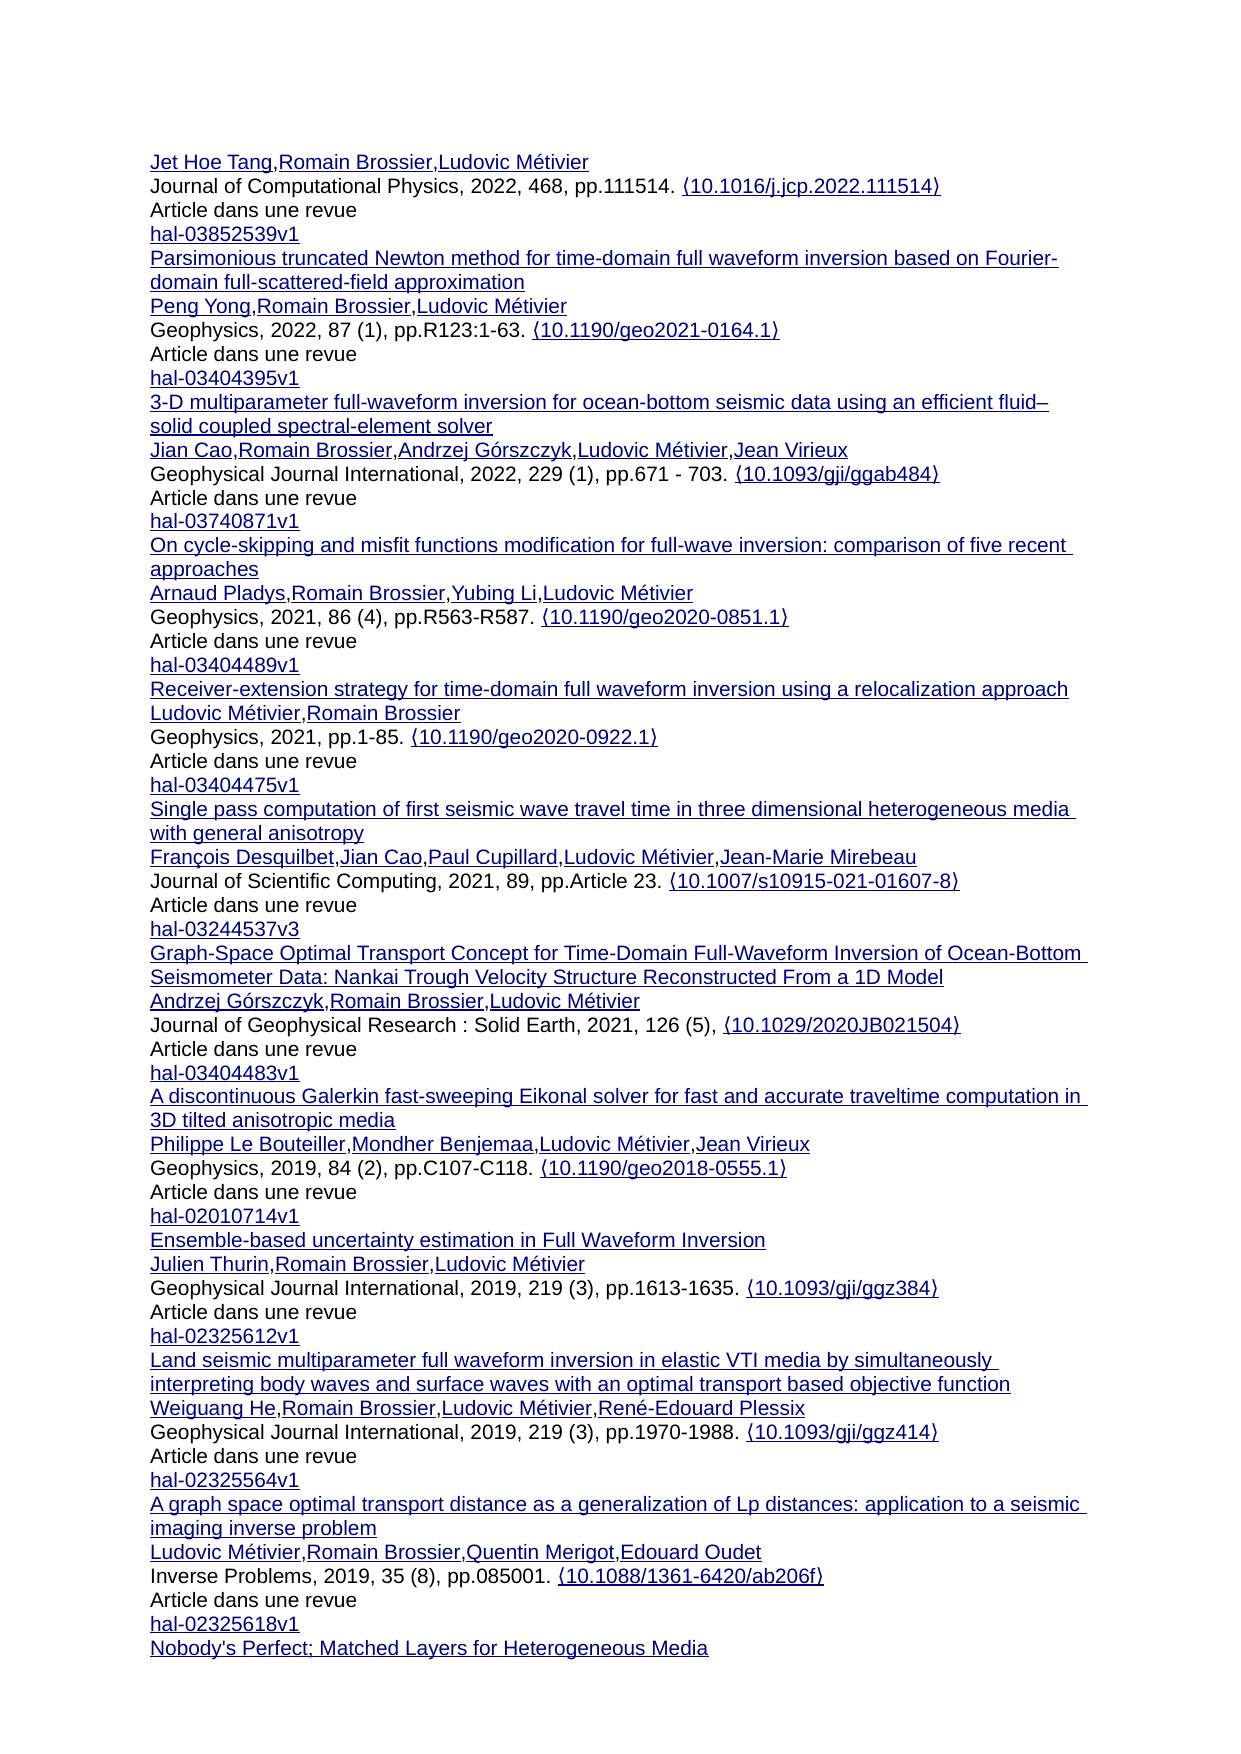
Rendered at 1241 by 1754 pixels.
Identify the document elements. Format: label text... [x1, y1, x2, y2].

table_cell Graph‐Space Optimal Transport Concept for Time‐Domain Full‐Waveform Inversion of Ocean‐Bottom Seismometer Data: Nankai Trough Velocity Structure Reconstructed From a 1D Model Andrzej Górszczyk,Romain Brossier,Ludovic Métivier Journal of Geophysical Research : Solid Earth, 2021, 126 (5), ⟨10.1029/2020JB021504⟩ Article dans une revue hal-03404483v1 [150, 941, 1090, 1084]
table_cell 3-D multiparameter full-waveform inversion for ocean-bottom seismic data using an efficient fluid–solid coupled spectral-element solver Jian Cao,Romain Brossier,Andrzej Górszczyk,Ludovic Métivier,Jean Virieux Geophysical Journal International, 2022, 229 (1), pp.671 - 703. ⟨10.1093/gji/ggab484⟩ Article dans une revue hal-03740871v1 [150, 390, 1090, 533]
table_cell On cycle-skipping and misfit functions modification for full-wave inversion: comparison of five recent approaches Arnaud Pladys,Romain Brossier,Yubing Li,Ludovic Métivier Geophysics, 2021, 86 (4), pp.R563-R587. ⟨10.1190/geo2020-0851.1⟩ Article dans une revue hal-03404489v1 [150, 533, 1090, 677]
table_cell Ensemble-based uncertainty estimation in Full Waveform Inversion Julien Thurin,Romain Brossier,Ludovic Métivier Geophysical Journal International, 2019, 219 (3), pp.1613-1635. ⟨10.1093/gji/ggz384⟩ Article dans une revue hal-02325612v1 [150, 1228, 1090, 1348]
table_cell Parsimonious truncated Newton method for time-domain full waveform inversion based on Fourier-domain full-scattered-field approximation Peng Yong,Romain Brossier,Ludovic Métivier Geophysics, 2022, 87 (1), pp.R123:1-63. ⟨10.1190/geo2021-0164.1⟩ Article dans une revue hal-03404395v1 [150, 246, 1090, 389]
table_cell Land seismic multiparameter full waveform inversion in elastic VTI media by simultaneously interpreting body waves and surface waves with an optimal transport based objective function Weiguang He,Romain Brossier,Ludovic Métivier,René-Edouard Plessix Geophysical Journal International, 2019, 219 (3), pp.1970-1988. ⟨10.1093/gji/ggz414⟩ Article dans une revue hal-02325564v1 [150, 1348, 1090, 1492]
table_cell Jet Hoe Tang,Romain Brossier,Ludovic Métivier Journal of Computational Physics, 2022, 468, pp.111514. ⟨10.1016/j.jcp.2022.111514⟩ Article dans une revue hal-03852539v1 [150, 150, 1090, 246]
table_cell Receiver-extension strategy for time-domain full waveform inversion using a relocalization approach Ludovic Métivier,Romain Brossier Geophysics, 2021, pp.1-85. ⟨10.1190/geo2020-0922.1⟩ Article dans une revue hal-03404475v1 [150, 677, 1090, 797]
table_cell Nobody's Perfect; Matched Layers for Heterogeneous Media [150, 1635, 1090, 1659]
table_cell A discontinuous Galerkin fast-sweeping Eikonal solver for fast and accurate traveltime computation in 3D tilted anisotropic media Philippe Le Bouteiller,Mondher Benjemaa,Ludovic Métivier,Jean Virieux Geophysics, 2019, 84 (2), pp.C107-C118. ⟨10.1190/geo2018-0555.1⟩ Article dans une revue hal-02010714v1 [150, 1084, 1090, 1228]
table_cell Single pass computation of first seismic wave travel time in three dimensional heterogeneous media with general anisotropy François Desquilbet,Jian Cao,Paul Cupillard,Ludovic Métivier,Jean-Marie Mirebeau Journal of Scientific Computing, 2021, 89, pp.Article 23. ⟨10.1007/s10915-021-01607-8⟩ Article dans une revue hal-03244537v3 [150, 797, 1090, 941]
table_cell A graph space optimal transport distance as a generalization of Lp distances: application to a seismic imaging inverse problem Ludovic Métivier,Romain Brossier,Quentin Merigot,Edouard Oudet Inverse Problems, 2019, 35 (8), pp.085001. ⟨10.1088/1361-6420/ab206f⟩ Article dans une revue hal-02325618v1 [150, 1492, 1090, 1635]
